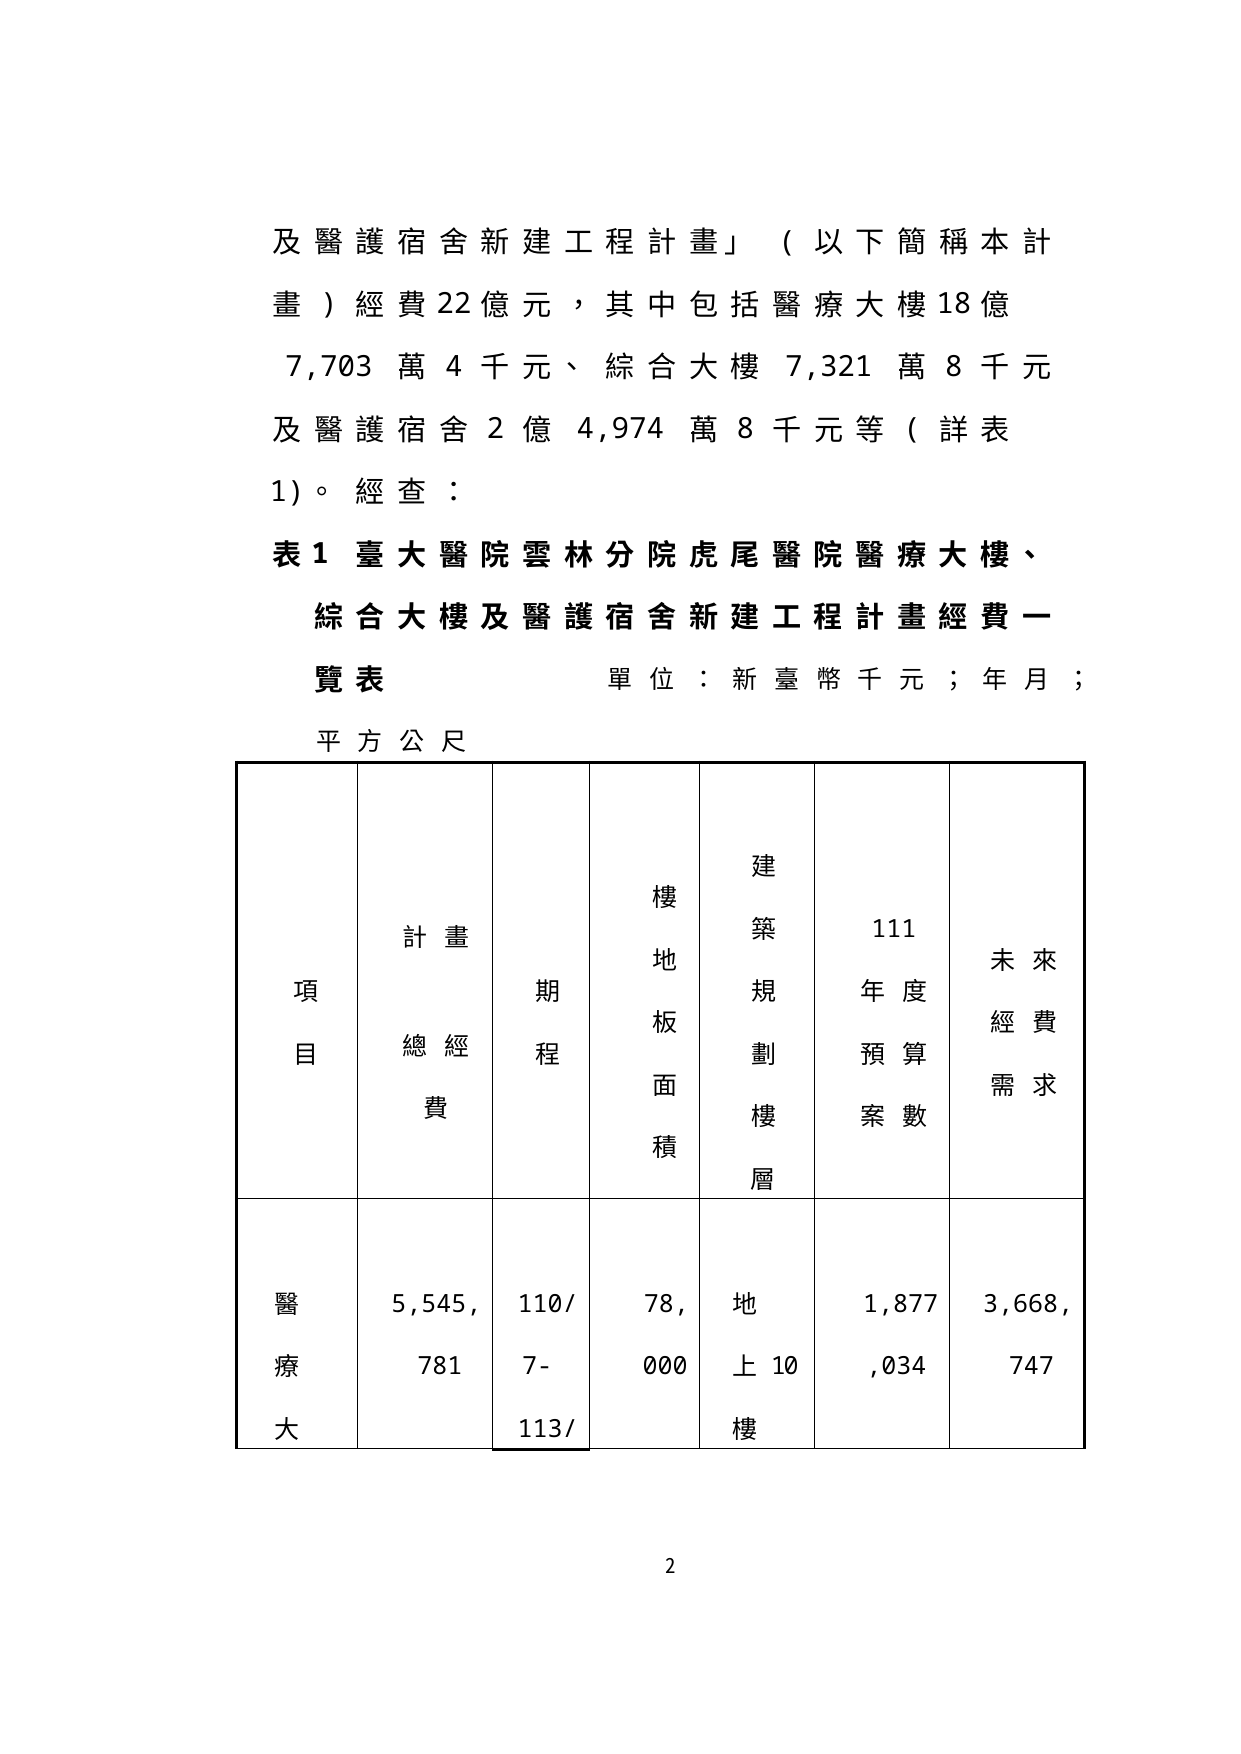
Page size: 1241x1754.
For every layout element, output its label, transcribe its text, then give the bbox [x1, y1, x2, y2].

table_header 111年度預算案數 [815, 764, 949, 1198]
table_cell 5,545,781 [358, 1199, 492, 1448]
table_header 樓地板面積 [590, 764, 699, 1198]
table_cell 3,668,747 [950, 1199, 1083, 1448]
text 及醫護宿舍新建工程計畫」(以下簡稱本計畫)經費22億元，其中包括醫療大樓18億7,703萬4千元、綜合大樓7,321萬8千元及醫護宿舍2億4,974萬8千元等(詳表1)。經查： [242, 198, 1058, 511]
table_header 建築規劃樓層 [700, 764, 814, 1198]
table_cell 1,877,034 [815, 1199, 949, 1448]
text 表1 臺大醫院雲林分院虎尾醫院醫療大樓、綜合大樓及醫護宿舍新建工程計畫經費一覽表 單位：新臺幣千元；年月；平方公尺 [227, 511, 1058, 761]
table_cell 醫療大 [238, 1199, 357, 1448]
table_cell 110/7- 113/ [493, 1199, 589, 1448]
table_header 未來經費需求 [950, 764, 1083, 1198]
table_header 計畫 總經費 [358, 764, 492, 1198]
table_header 項目 [238, 764, 357, 1198]
table_cell 78,000 [590, 1199, 699, 1448]
table_cell 地上10樓 [700, 1199, 814, 1448]
table_header 期程 [493, 764, 589, 1198]
